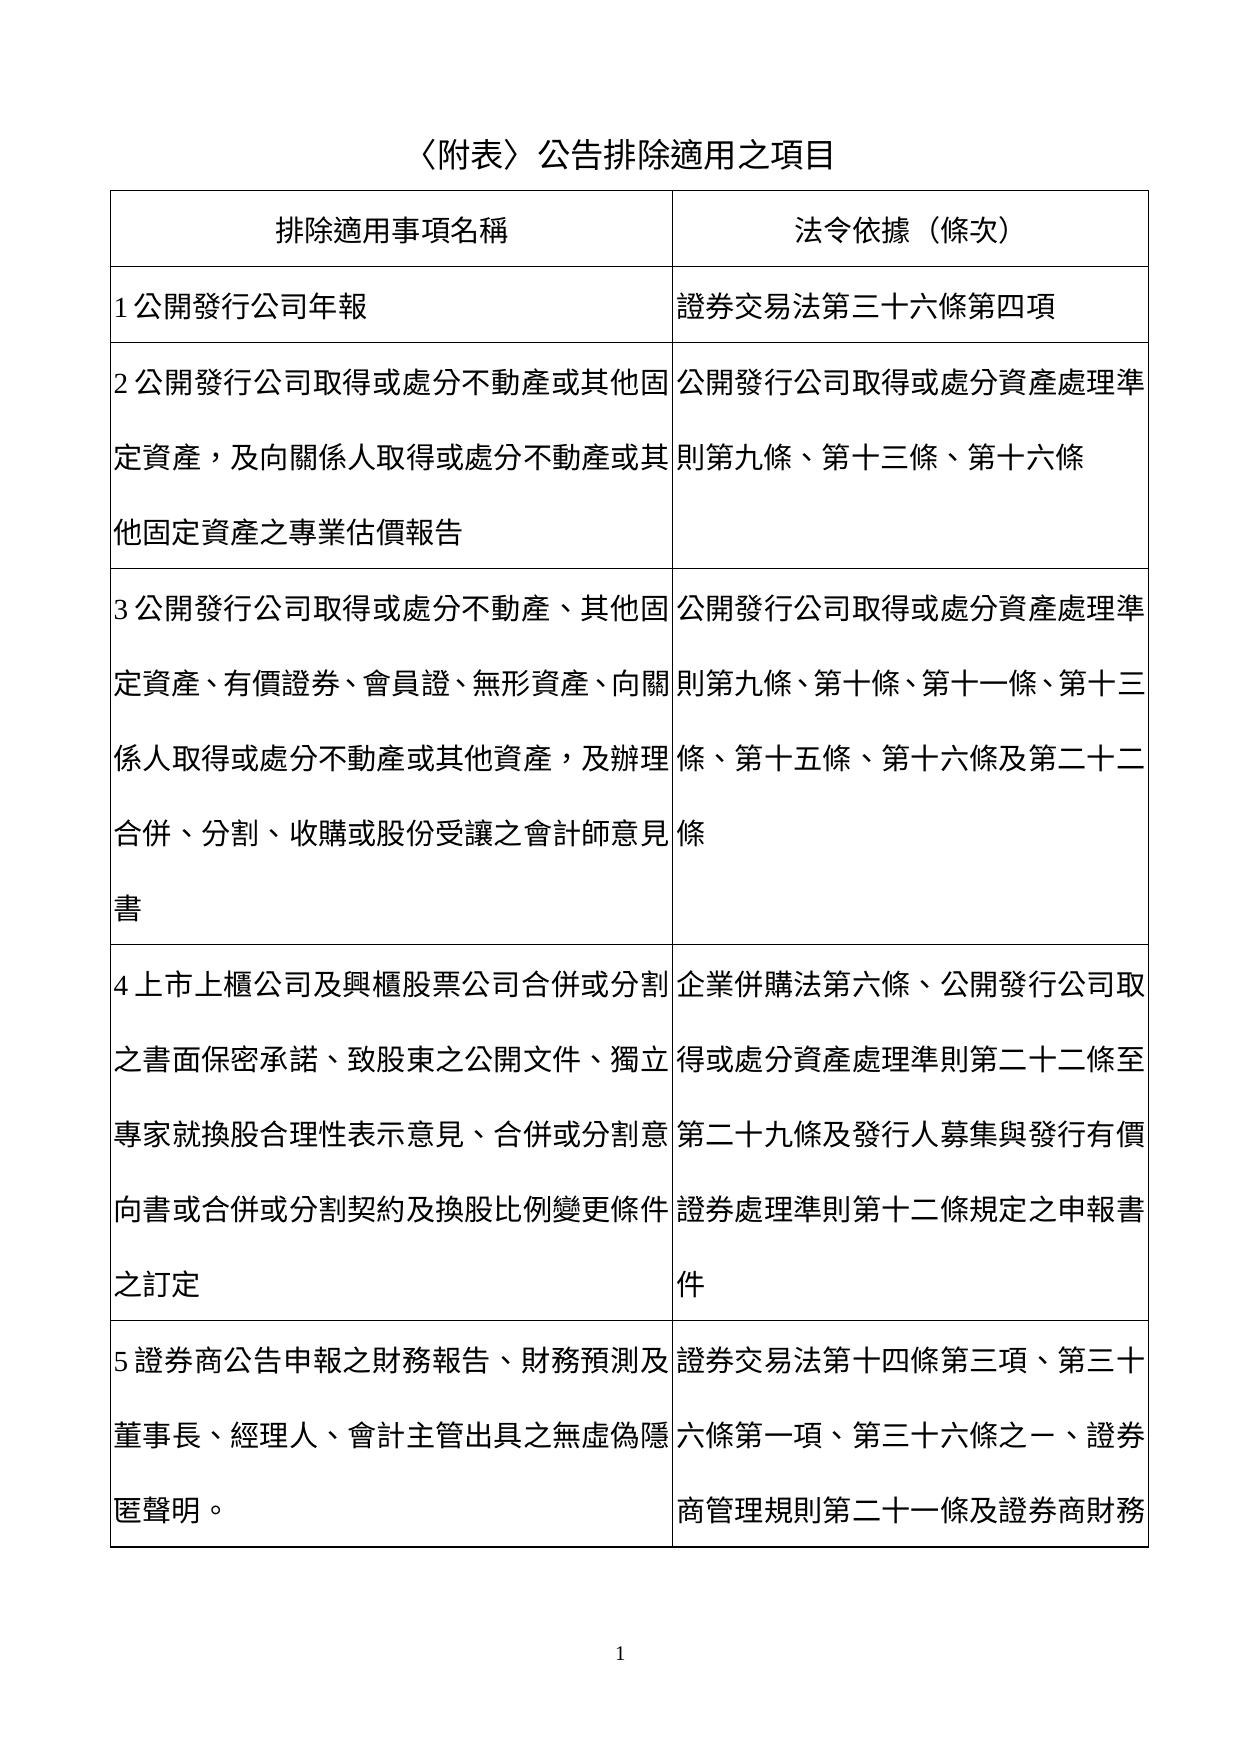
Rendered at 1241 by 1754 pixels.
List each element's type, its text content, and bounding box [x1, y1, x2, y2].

table_cell 5證券商公告申報之財務報告、財務預測及董事長、經理人、會計主管出具之無虛偽隱匿聲明。 [111, 1321, 672, 1546]
table_cell 4上市上櫃公司及興櫃股票公司合併或分割之書面保密承諾、致股東之公開文件、獨立專家就換股合理性表示意見、合併或分割意向書或合併或分割契約及換股比例變更條件之訂定 [111, 945, 672, 1320]
table_cell 3公開發行公司取得或處分不動產、其他固定資產、有價證券、會員證、無形資產、向關係人取得或處分不動產或其他資產，及辦理合併、分割、收購或股份受讓之會計師意見書 [111, 569, 672, 944]
table_cell 2公開發行公司取得或處分不動產或其他固定資產，及向關係人取得或處分不動產或其他固定資產之專業估價報告 [111, 343, 672, 568]
text 〈附表〉公告排除適用之項目 [136, 115, 1104, 190]
table_cell 公開發行公司取得或處分資產處理準則第九條、第十條、第十一條、第十三條、第十五條、第十六條及第二十二條 [673, 569, 1148, 944]
table_cell 1公開發行公司年報 [111, 267, 672, 342]
table_cell 企業併購法第六條、公開發行公司取得或處分資產處理準則第二十二條至第二十九條及發行人募集與發行有價證券處理準則第十二條規定之申報書件 [673, 945, 1148, 1320]
table_cell 證券交易法第三十六條第四項 [673, 267, 1148, 342]
table_cell 證券交易法第十四條第三項、第三十六條第一項、第三十六條之ㄧ、證券商管理規則第二十一條及證券商財務 [673, 1321, 1148, 1546]
table_header 排除適用事項名稱 [111, 191, 672, 266]
table_header 法令依據（條次） [673, 191, 1148, 266]
table_cell 公開發行公司取得或處分資產處理準則第九條、第十三條、第十六條 [673, 343, 1148, 568]
